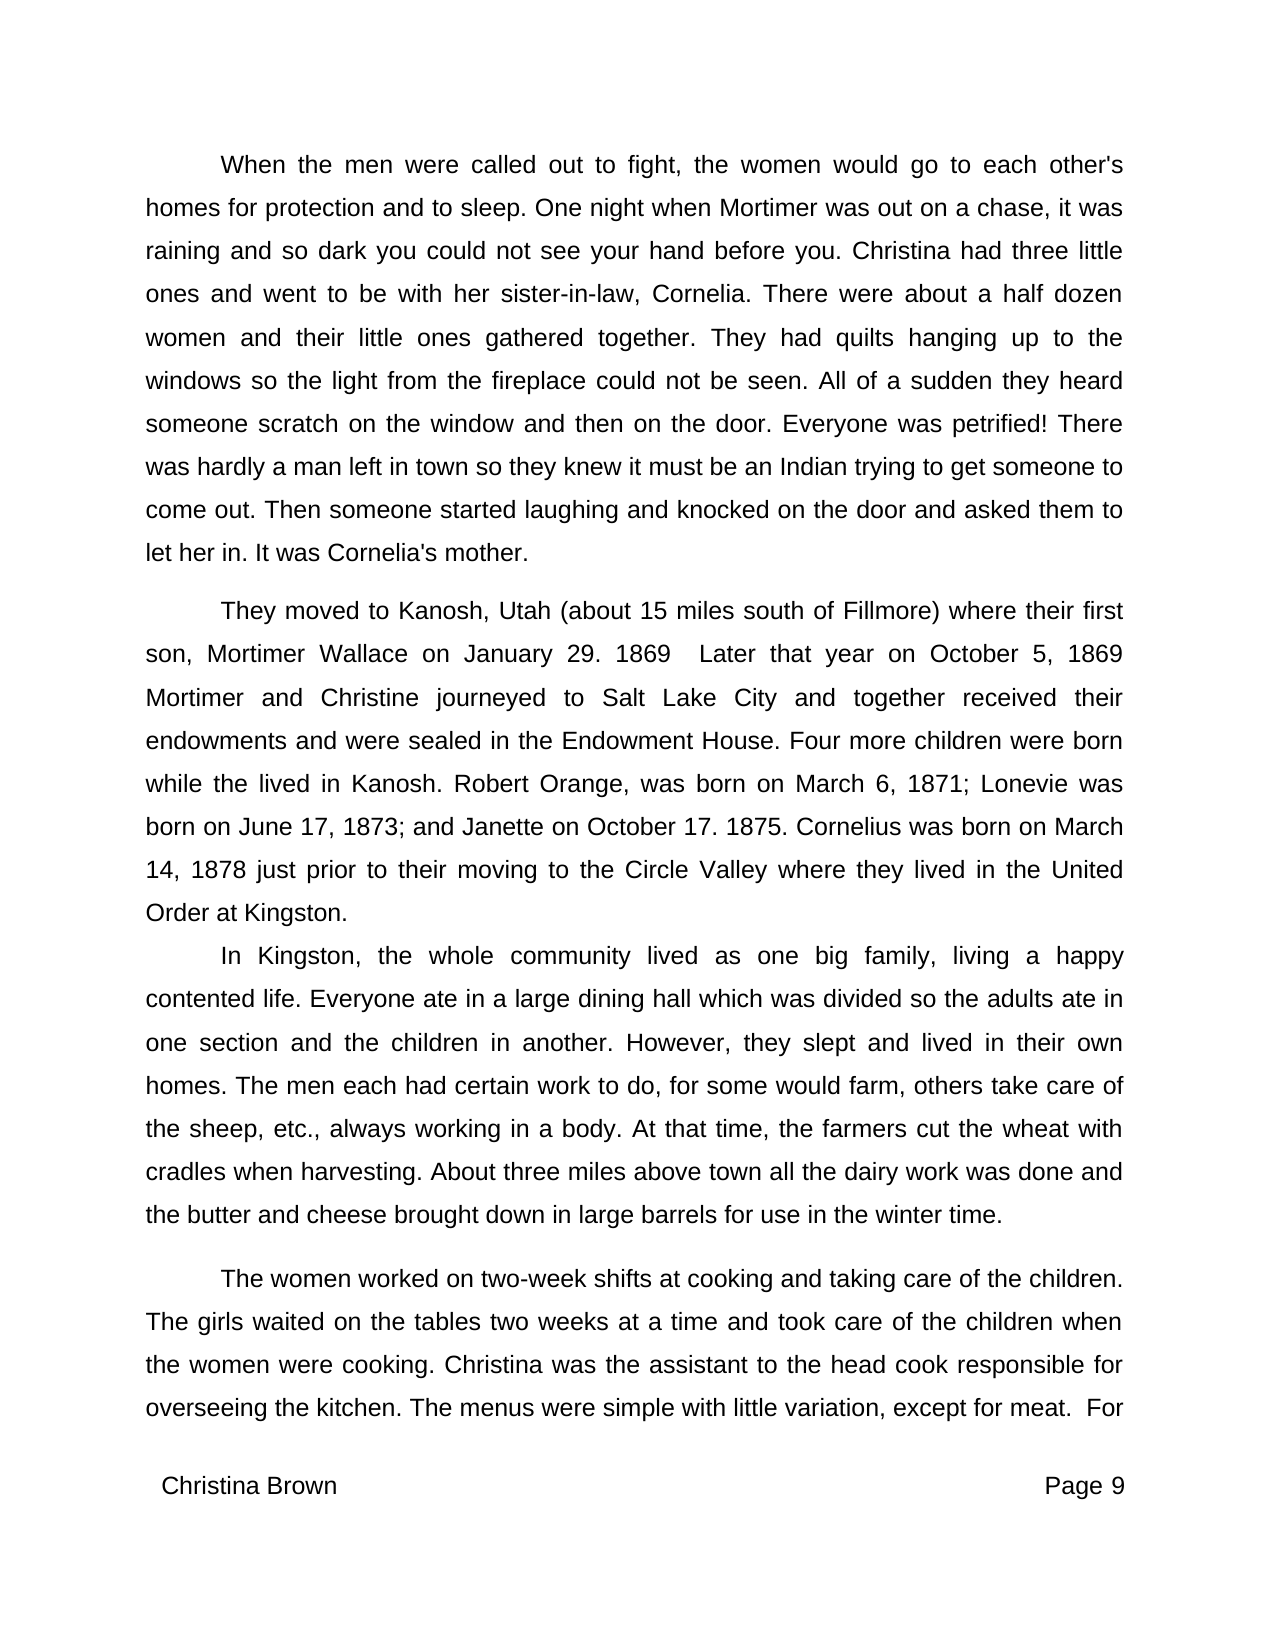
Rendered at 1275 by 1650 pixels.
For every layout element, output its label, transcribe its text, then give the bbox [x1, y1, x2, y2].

text In Kingston, the whole community lived as one big family, living a happy contented life. Everyone ate in a large dining hall which was divided so the adults ate in one section and the children in another. However, they slept and lived in their own homes. The men each had certain work to do, for some would farm, others take care of the sheep, etc., always working in a body. At that time, the farmers cut the wheat with cradles when harvesting. About three miles above town all the dairy work was done and the butter and cheese brought down in large barrels for use in the winter time. [145, 941, 1125, 1229]
text When the men were called out to fight, the women would go to each other's homes for protection and to sleep. One night when Mortimer was out on a chase, it was raining and so dark you could not see your hand before you. Christina had three little ones and went to be with her sister-in-law, Cornelia. There were about a half dozen women and their little ones gathered together. They had quilts hanging up to the windows so the light from the fireplace could not be seen. All of a sudden they heard someone scratch on the window and then on the door. Everyone was petrified! There was hardly a man left in town so they knew it must be an Indian trying to get someone to come out. Then someone started laughing and knocked on the door and asked them to let her in. It was Cornelia's mother. [145, 150, 1125, 567]
text The women worked on two-week shifts at cooking and taking care of the children. The girls waited on the tables two weeks at a time and took care of the children when the women were cooking. Christina was the assistant to the head cook responsible for overseeing the kitchen. The menus were simple with little variation, except for meat. For [145, 1264, 1125, 1422]
text They moved to Kanosh, Utah (about 15 miles south of Fillmore) where their first son, Mortimer Wallace on January 29. 1869 Later that year on October 5, 1869 Mortimer and Christine journeyed to Salt Lake City and together received their endowments and were sealed in the Endowment House. Four more children were born while the lived in Kanosh. Robert Orange, was born on March 6, 1871; Lonevie was born on June 17, 1873; and Janette on October 17. 1875. Cornelius was born on March 14, 1878 just prior to their moving to the Circle Valley where they lived in the United Order at Kingston. [145, 596, 1125, 927]
